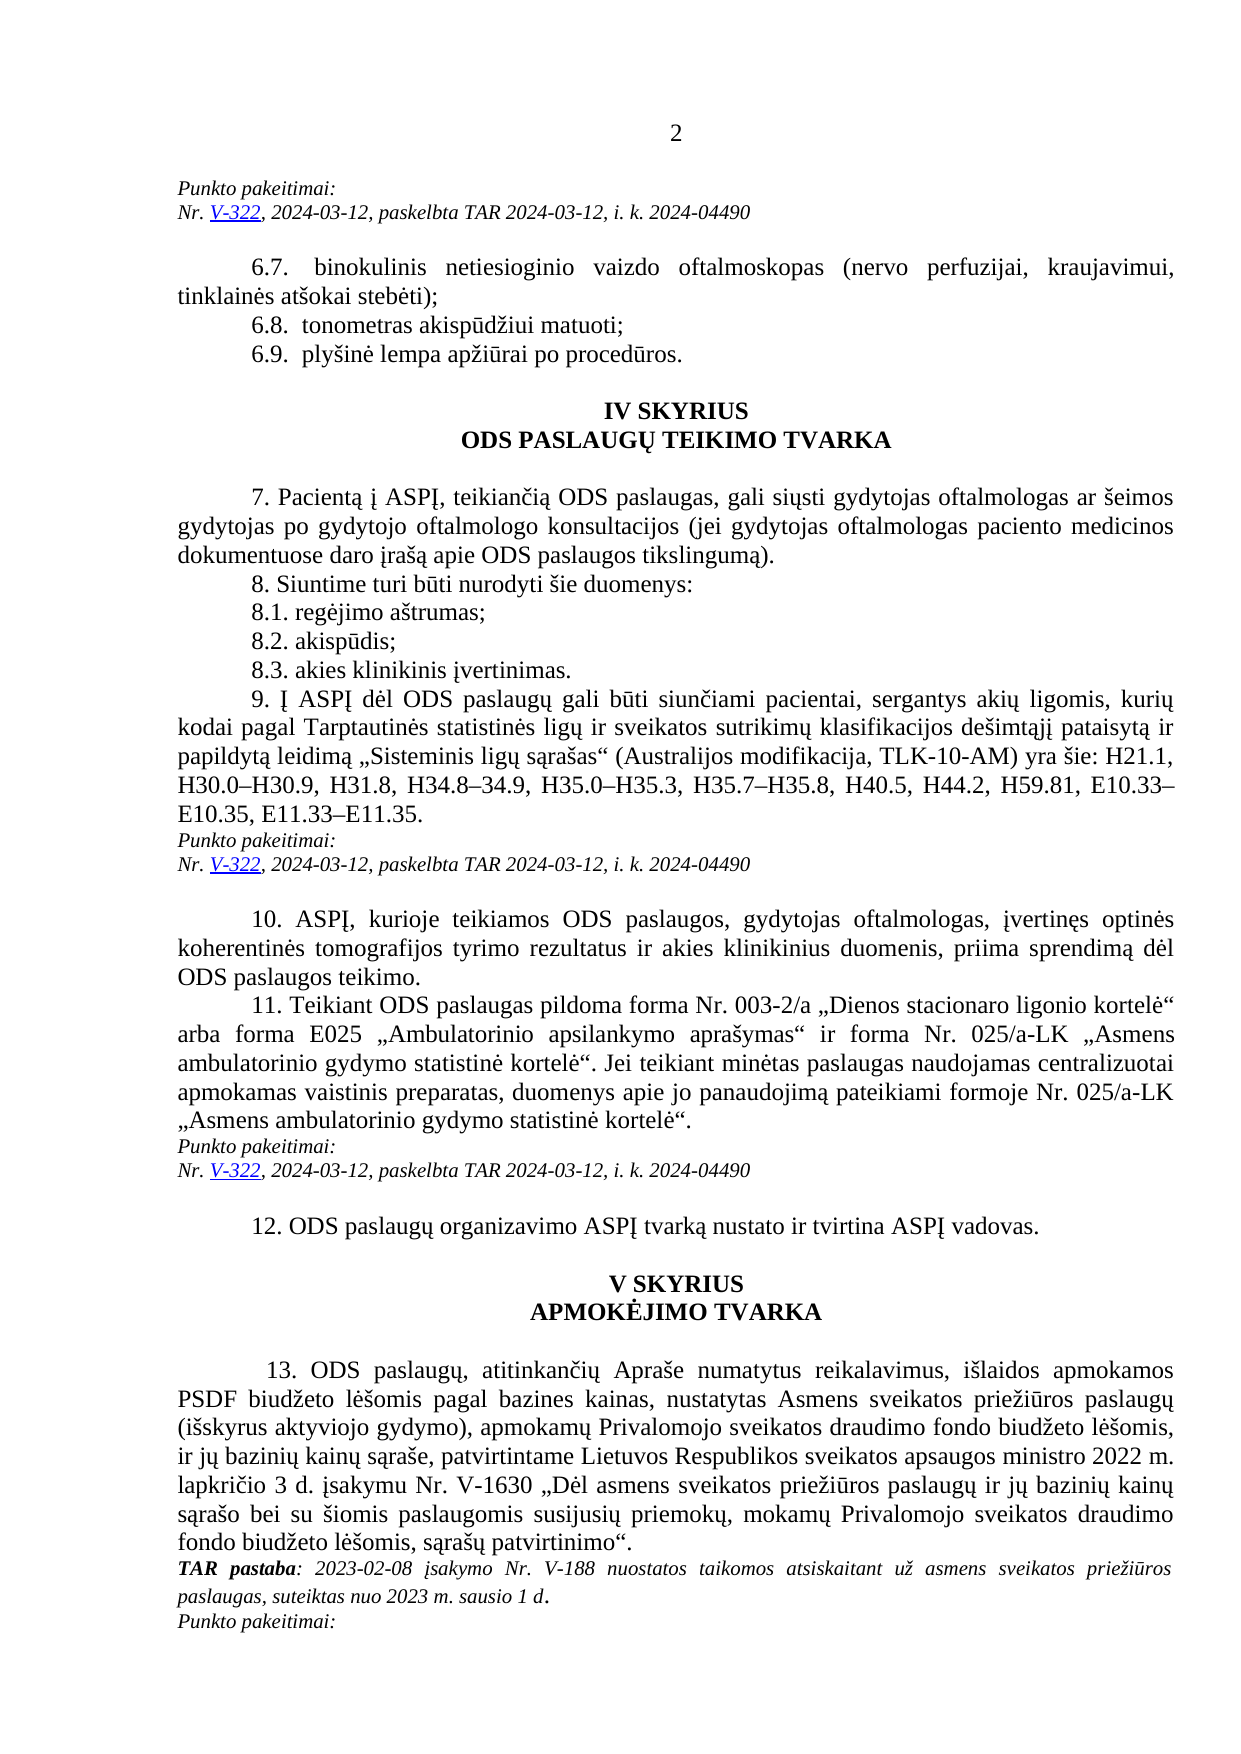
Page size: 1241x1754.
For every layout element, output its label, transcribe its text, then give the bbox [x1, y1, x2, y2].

text Punkto pakeitimai: [177, 1609, 1175, 1633]
text Nr. V-322, 2024-03-12, paskelbta TAR 2024-03-12, i. k. 2024-04490 [177, 852, 1175, 876]
text 9. Į ASPĮ dėl ODS paslaugų gali būti siunčiami pacientai, sergantys akių ligomis, kurių kodai pagal Tarptautinės statistinės ligų ir sveikatos sutrikimų klasifikacijos dešimtąjį pataisytą ir papildytą leidimą „Sisteminis ligų sąrašas“ (Australijos modifikacija, TLK-10-AM) yra šie: H21.1, H30.0–H30.9, H31.8, H34.8–34.9, H35.0–H35.3, H35.7–H35.8, H40.5, H44.2, H59.81, E10.33–E10.35, E11.33–E11.35. [177, 684, 1175, 827]
text 8.2. akispūdis; [177, 626, 1175, 655]
text IV SKYRIUS [177, 396, 1175, 425]
text 7. Pacientą į ASPĮ, teikiančią ODS paslaugas, gali siųsti gydytojas oftalmologas ar šeimos gydytojas po gydytojo oftalmologo konsultacijos (jei gydytojas oftalmologas paciento medicinos dokumentuose daro įrašą apie ODS paslaugos tikslingumą). [177, 482, 1175, 569]
text 8.3. akies klinikinis įvertinimas. [177, 655, 1175, 684]
text TAR pastaba: 2023-02-08 įsakymo Nr. V-188 nuostatos taikomos atsiskaitant už asmens sveikatos priežiūros paslaugas, suteiktas nuo 2023 m. sausio 1 d. [177, 1556, 1175, 1609]
text 11. Teikiant ODS paslaugas pildoma forma Nr. 003-2/a „Dienos stacionaro ligonio kortelė“ arba forma E025 „Ambulatorinio apsilankymo aprašymas“ ir forma Nr. 025/a-LK „Asmens ambulatorinio gydymo statistinė kortelė“. Jei teikiant minėtas paslaugas naudojamas centralizuotai apmokamas vaistinis preparatas, duomenys apie jo panaudojimą pateikiami formoje Nr. 025/a-LK „Asmens ambulatorinio gydymo statistinė kortelė“. [177, 991, 1175, 1134]
text Punkto pakeitimai: [177, 176, 1175, 200]
text Punkto pakeitimai: [177, 1134, 1175, 1158]
text Nr. V-322, 2024-03-12, paskelbta TAR 2024-03-12, i. k. 2024-04490 [177, 1158, 1175, 1182]
text 12. ODS paslaugų organizavimo ASPĮ tvarką nustato ir tvirtina ASPĮ vadovas. [177, 1211, 1175, 1240]
text 13. ODS paslaugų, atitinkančių Apraše numatytus reikalavimus, išlaidos apmokamos PSDF biudžeto lėšomis pagal bazines kainas, nustatytas Asmens sveikatos priežiūros paslaugų (išskyrus aktyviojo gydymo), apmokamų Privalomojo sveikatos draudimo fondo biudžeto lėšomis, ir jų bazinių kainų sąraše, patvirtintame Lietuvos Respublikos sveikatos apsaugos ministro 2022 m. lapkričio 3 d. įsakymu Nr. V-1630 „Dėl asmens sveikatos priežiūros paslaugų ir jų bazinių kainų sąrašo bei su šiomis paslaugomis susijusių priemokų, mokamų Privalomojo sveikatos draudimo fondo biudžeto lėšomis, sąrašų patvirtinimo“. [177, 1355, 1175, 1556]
text 10. ASPĮ, kurioje teikiamos ODS paslaugos, gydytojas oftalmologas, įvertinęs optinės koherentinės tomografijos tyrimo rezultatus ir akies klinikinius duomenis, priima sprendimą dėl ODS paslaugos teikimo. [177, 904, 1175, 991]
text APMOKĖJIMO TVARKA [177, 1297, 1175, 1326]
text ODS PASLAUGŲ TEIKIMO TVARKA [177, 425, 1175, 454]
text 6.8. tonometras akispūdžiui matuoti; [177, 310, 1175, 339]
text Nr. V-322, 2024-03-12, paskelbta TAR 2024-03-12, i. k. 2024-04490 [177, 200, 1175, 224]
text 6.9. plyšinė lempa apžiūrai po procedūros. [177, 339, 1175, 367]
text V SKYRIUS [177, 1269, 1175, 1297]
text Punkto pakeitimai: [177, 827, 1175, 852]
text 8. Siuntime turi būti nurodyti šie duomenys: [177, 569, 1175, 597]
text 6.7. binokulinis netiesioginio vaizdo oftalmoskopas (nervo perfuzijai, kraujavimui, tinklainės atšokai stebėti); [177, 252, 1175, 310]
text 8.1. regėjimo aštrumas; [177, 597, 1175, 626]
